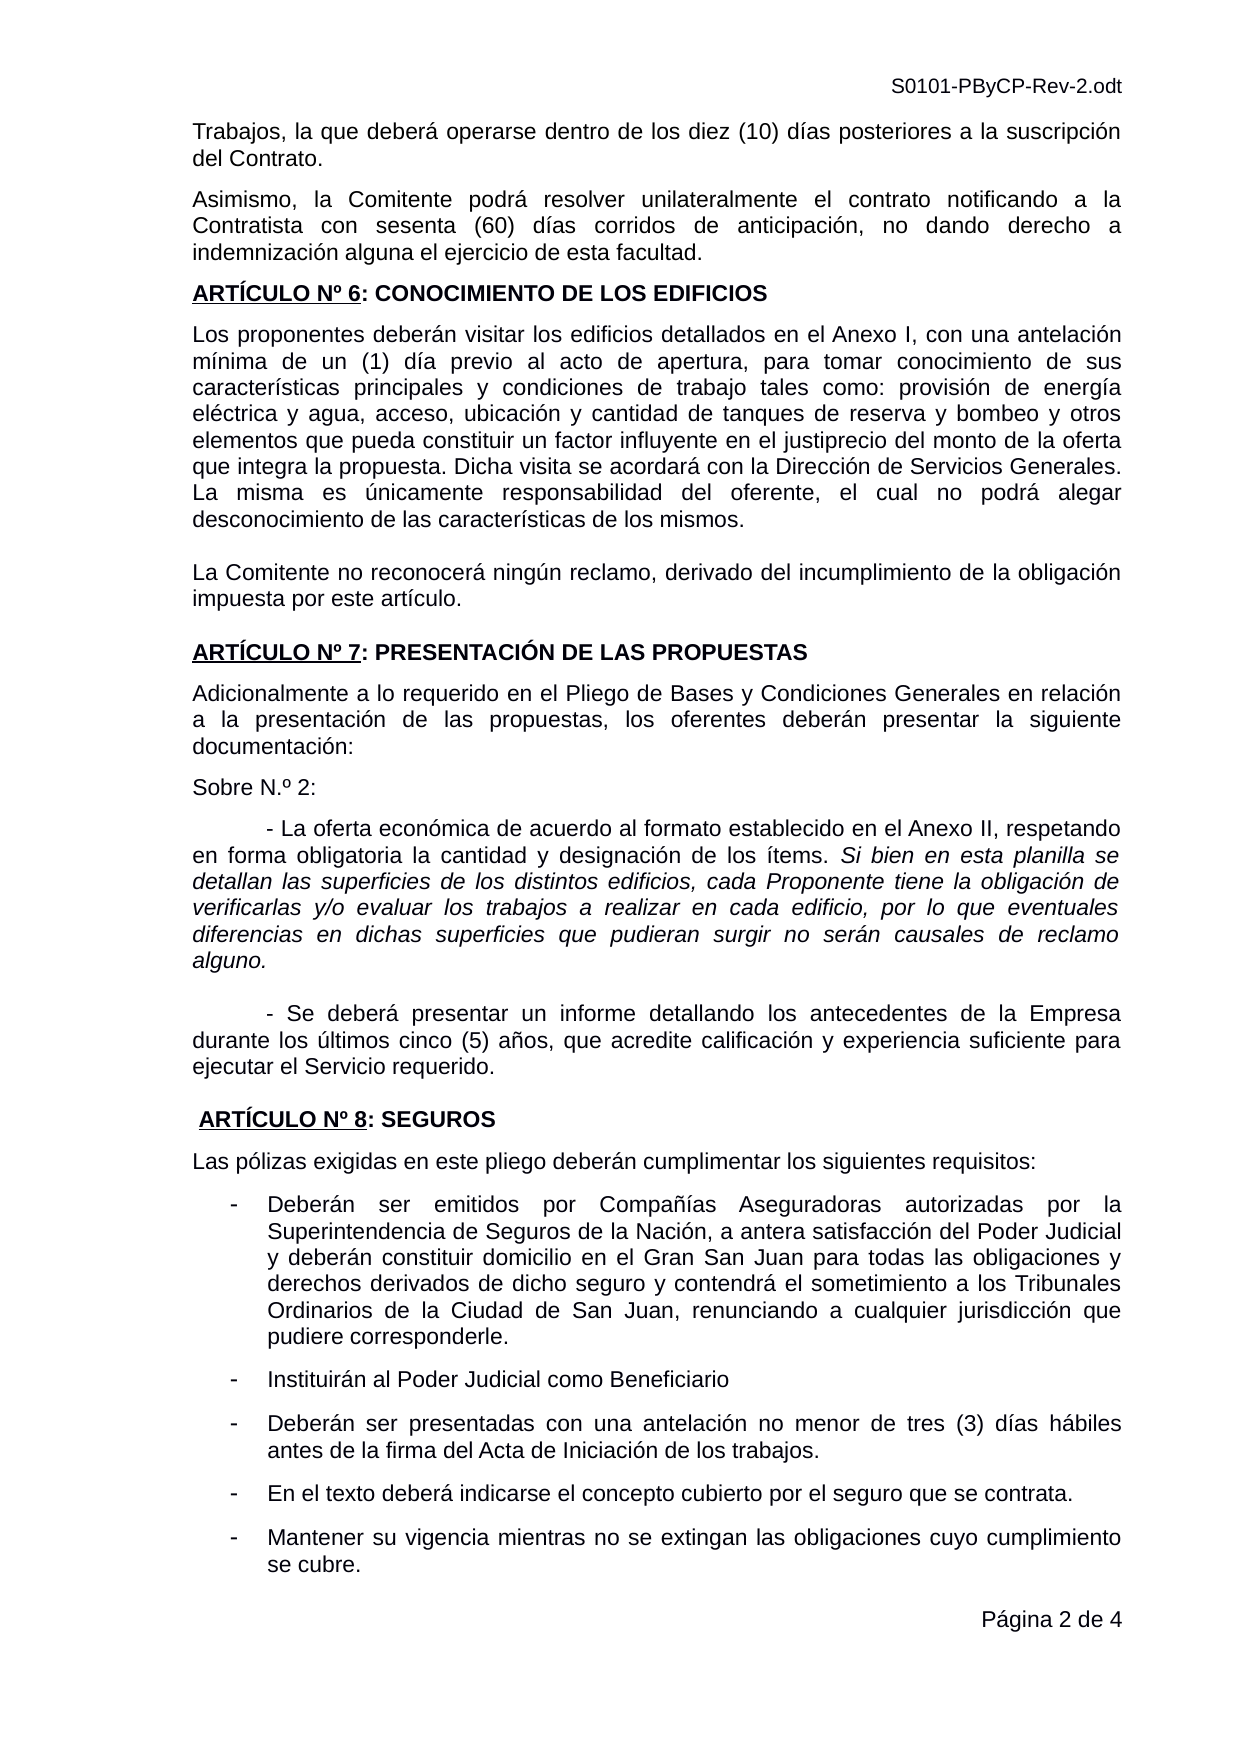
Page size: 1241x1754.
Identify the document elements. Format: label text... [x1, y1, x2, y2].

list Deberán ser presentadas con una antelación no menor de tres (3) días hábiles antes de la firma del Acta de Iniciación de los trabajos. [229, 1408, 1122, 1463]
text ARTÍCULO Nº 7: PRESENTACIÓN DE LAS PROPUESTAS [192, 638, 1122, 665]
text Adicionalmente a lo requerido en el Pliego de Bases y Condiciones Generales en relación a la presentación de las propuestas, los oferentes deberán presentar la siguiente documentación: [192, 680, 1122, 759]
text - La oferta económica de acuerdo al formato establecido en el Anexo II, respetando en forma obligatoria la cantidad y designación de los ítems. Si bien en esta planilla se detallan las superficies de los distintos edificios, cada Proponente tiene la obligación de verificarlas y/o evaluar los trabajos a realizar en cada edificio, por lo que eventuales diferencias en dichas superficies que pudieran surgir no serán causales de reclamo alguno. [192, 815, 1122, 973]
text Trabajos, la que deberá operarse dentro de los diez (10) días posteriores a la suscripción del Contrato. [192, 118, 1122, 171]
text Asimismo, la Comitente podrá resolver unilateralmente el contrato notificando a la Contratista con sesenta (60) días corridos de anticipación, no dando derecho a indemnización alguna el ejercicio de esta facultad. [192, 186, 1122, 265]
list Mantener su vigencia mientras no se extingan las obligaciones cuyo cumplimiento se cubre. [229, 1522, 1122, 1577]
text - Se deberá presentar un informe detallando los antecedentes de la Empresa durante los últimos cinco (5) años, que acredite calificación y experiencia suficiente para ejecutar el Servicio requerido. [192, 1000, 1122, 1079]
text Las pólizas exigidas en este pliego deberán cumplimentar los siguientes requisitos: [192, 1148, 1122, 1174]
text ARTÍCULO Nº 6: CONOCIMIENTO DE LOS EDIFICIOS [192, 280, 1122, 306]
text La Comitente no reconocerá ningún reclamo, derivado del incumplimiento de la obligación impuesta por este artículo. [192, 559, 1122, 612]
text ARTÍCULO Nº 8: SEGUROS [192, 1106, 1122, 1133]
text Los proponentes deberán visitar los edificios detallados en el Anexo I, con una antelación mínima de un (1) día previo al acto de apertura, para tomar conocimiento de sus características principales y condiciones de trabajo tales como: provisión de energía eléctrica y agua, acceso, ubicación y cantidad de tanques de reserva y bombeo y otros elementos que pueda constituir un factor influyente en el justiprecio del monto de la oferta que integra la propuesta. Dicha visita se acordará con la Dirección de Servicios Generales. La misma es únicamente responsabilidad del oferente, el cual no podrá alegar desconocimiento de las características de los mismos. [192, 321, 1122, 532]
list Instituirán al Poder Judicial como Beneficiario [229, 1364, 1122, 1393]
list En el texto deberá indicarse el concepto cubierto por el seguro que se contrata. [229, 1478, 1122, 1507]
list Deberán ser emitidos por Compañías Aseguradoras autorizadas por la Superintendencia de Seguros de la Nación, a antera satisfacción del Poder Judicial y deberán constituir domicilio en el Gran San Juan para todas las obligaciones y derechos derivados de dicho seguro y contendrá el sometimiento a los Tribunales Ordinarios de la Ciudad de San Juan, renunciando a cualquier jurisdicción que pudiere corresponderle. [229, 1189, 1122, 1349]
text Sobre N.º 2: [192, 774, 1122, 800]
